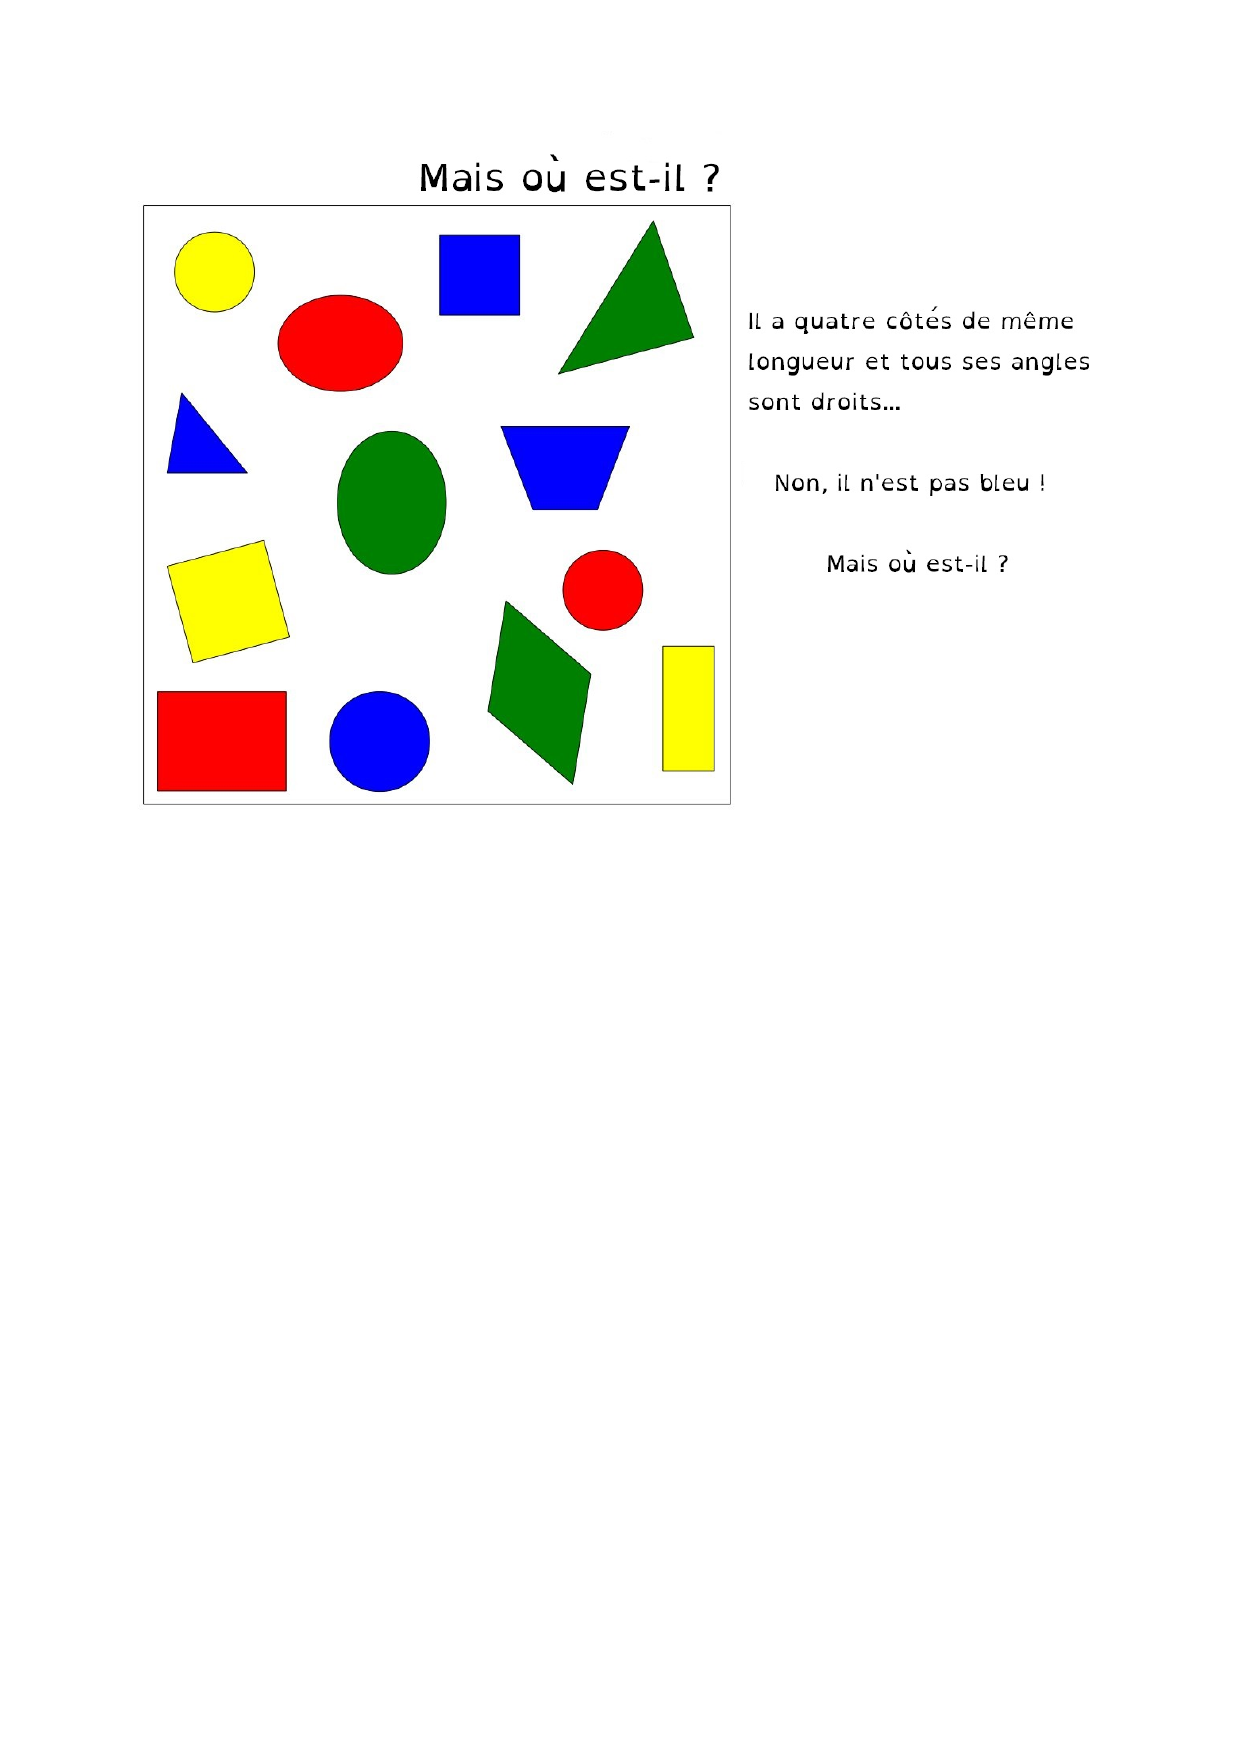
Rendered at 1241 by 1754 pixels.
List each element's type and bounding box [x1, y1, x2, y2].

picture [118, 118, 1123, 843]
